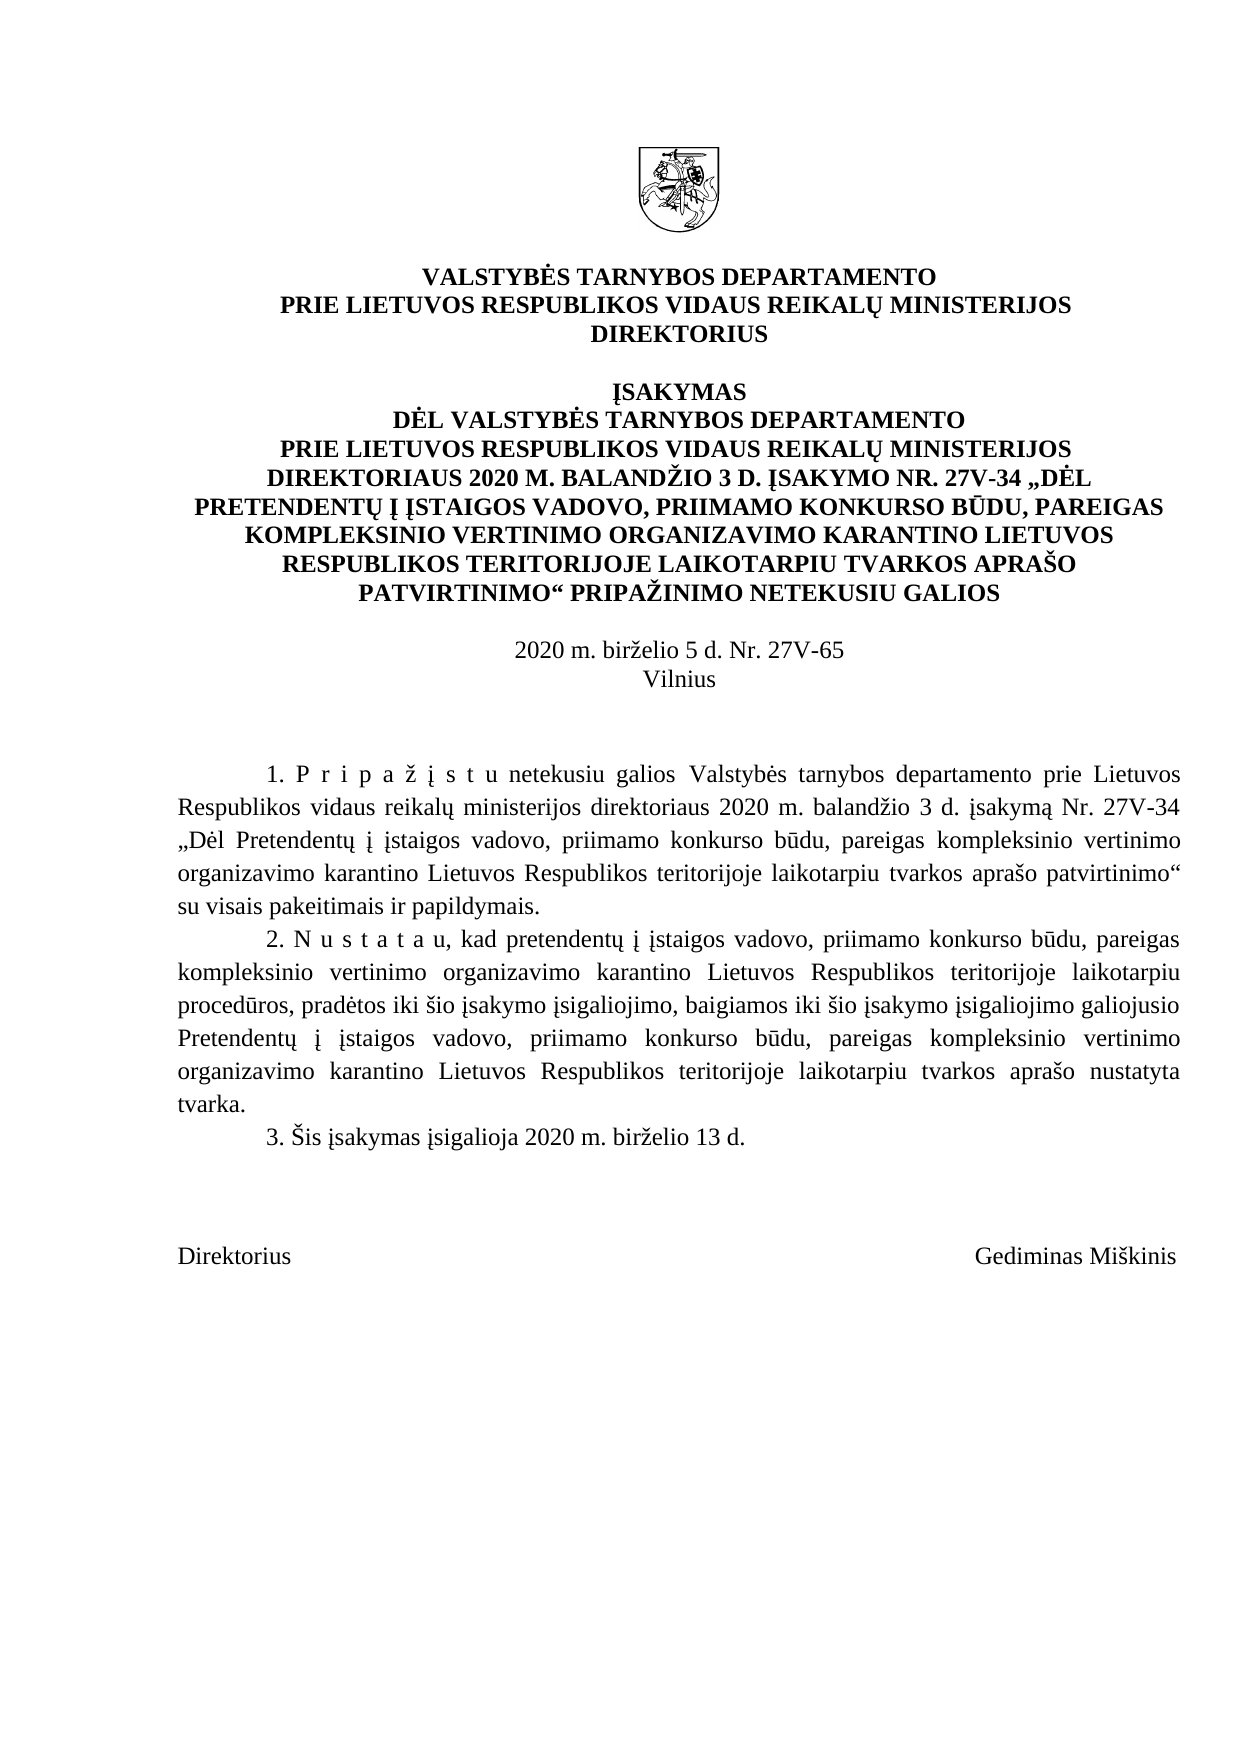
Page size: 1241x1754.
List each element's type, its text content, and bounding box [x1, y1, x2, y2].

text Vilnius [177, 664, 1181, 693]
text PRIE LIETUVOS RESPUBLIKOS VIDAUS REIKALŲ MINISTERIJOS [177, 290, 1181, 319]
text DIREKTORIUS [177, 319, 1181, 348]
text 2. N u s t a t a u, kad pretendentų į įstaigos vadovo, priimamo konkurso būdu, pareigas kompleksinio vertinimo organizavimo karantino Lietuvos Respublikos teritorijoje laikotarpiu procedūros, pradėtos iki šio įsakymo įsigaliojimo, baigiamos iki šio įsakymo įsigaliojimo galiojusio Pretendentų į įstaigos vadovo, priimamo konkurso būdu, pareigas kompleksinio vertinimo organizavimo karantino Lietuvos Respublikos teritorijoje laikotarpiu tvarkos aprašo nustatyta tvarka. [177, 924, 1181, 1118]
text ĮSAKYMAS [177, 377, 1181, 405]
text DĖL VALSTYBĖS TARNYBOS DEPARTAMENTO [177, 405, 1181, 434]
text 3. Šis įsakymas įsigalioja 2020 m. birželio 13 d. [177, 1122, 1181, 1151]
text DIREKTORIAUS 2020 M. balandžio 3 D. ĮSAKYMO NR. 27V-34 „DĖL PRETENDENTŲ Į ĮSTAIGOS VADOVO, PRIIMAMO KONKURSO BŪDU, PAREIGAS KOMPLEKSINIO VERTINIMO ORGANIZAVIMO KARANTINO LIETUVOS RESPUBLIKOS TERITORIJOJE LAIKOTARPIU TVARKOS APRAŠO PATVIRTINIMO“ PRIPAŽINIMO NETEKUSIU GALIOS [177, 463, 1181, 607]
text Direktorius Gediminas Miškinis [177, 1241, 1181, 1270]
text PRIE LIETUVOS RESPUBLIKOS VIDAUS REIKALŲ MINISTERIJOS [177, 434, 1181, 463]
text 1. P r i p a ž į s t u netekusiu galios Valstybės tarnybos departamento prie Lietuvos Respublikos vidaus reikalų ministerijos direktoriaus 2020 m. balandžio 3 d. įsakymą Nr. 27V-34 „Dėl Pretendentų į įstaigos vadovo, priimamo konkurso būdu, pareigas kompleksinio vertinimo organizavimo karantino Lietuvos Respublikos teritorijoje laikotarpiu tvarkos aprašo patvirtinimo“ su visais pakeitimais ir papildymais. [177, 759, 1181, 920]
text 2020 m. birželio 5 d. Nr. 27V-65 [177, 635, 1181, 664]
text VALSTYBĖS TARNYBOS DEPARTAMENTO [177, 262, 1181, 290]
